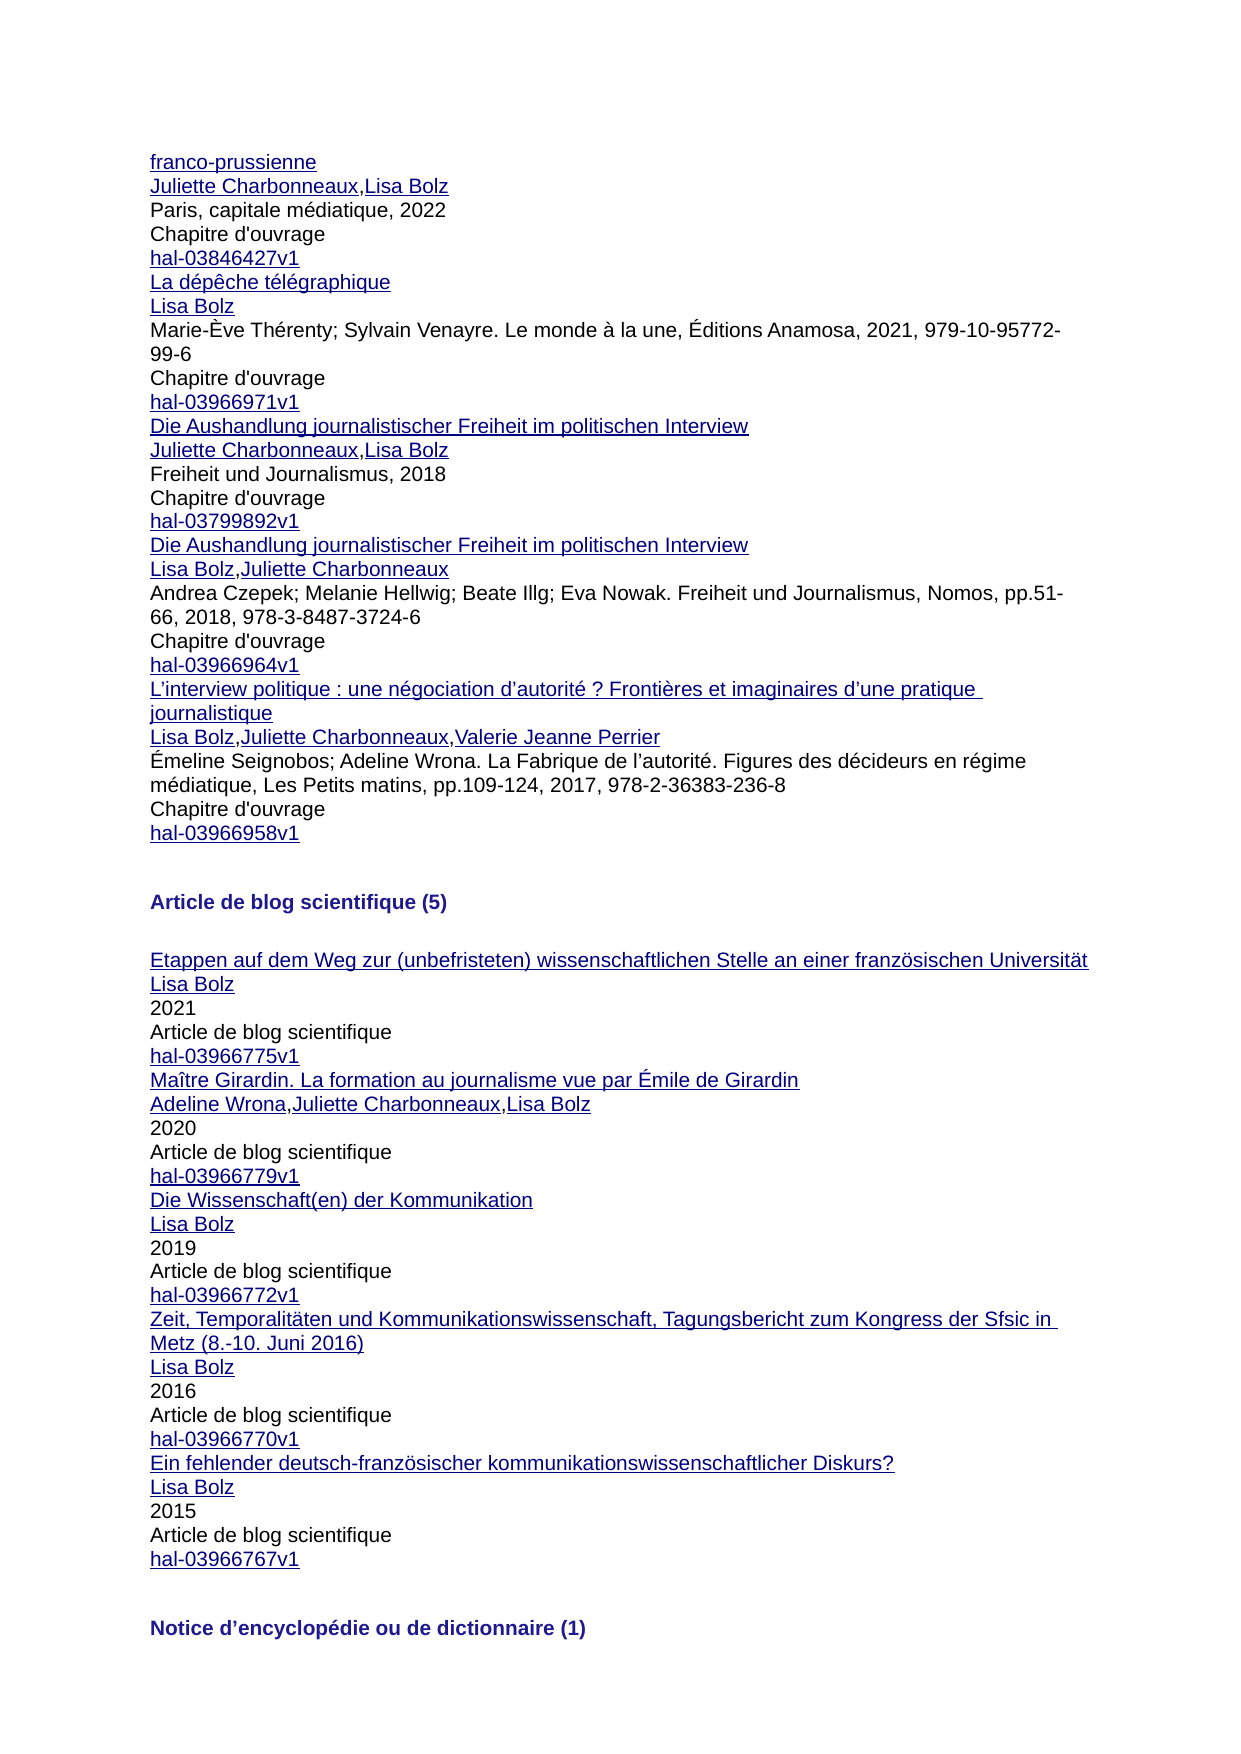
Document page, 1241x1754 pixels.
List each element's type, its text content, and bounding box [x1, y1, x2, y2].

table_cell La dépêche télégraphique Lisa Bolz Marie-Ève Thérenty; Sylvain Venayre. Le monde à la une, Éditions Anamosa, 2021, 979-10-95772-99-6 Chapitre d'ouvrage hal-03966971v1 [150, 270, 1090, 413]
subtitle Notice d’encyclopédie ou de dictionnaire (1) [150, 1616, 1090, 1639]
table_cell L’interview politique : une négociation d’autorité ? Frontières et imaginaires d’une pratique journalistique Lisa Bolz,Juliette Charbonneaux,Valerie Jeanne Perrier Émeline Seignobos; Adeline Wrona. La Fabrique de l’autorité. Figures des décideurs en régime médiatique, Les Petits matins, pp.109-124, 2017, 978-2-36383-236-8 Chapitre d'ouvrage hal-03966958v1 [150, 677, 1090, 845]
table_cell Die Wissenschaft(en) der Kommunikation Lisa Bolz 2019 Article de blog scientifique hal-03966772v1 [150, 1188, 1090, 1307]
table_cell Maître Girardin. La formation au journalisme vue par Émile de Girardin Adeline Wrona,Juliette Charbonneaux,Lisa Bolz 2020 Article de blog scientifique hal-03966779v1 [150, 1068, 1090, 1187]
subtitle Article de blog scientifique (5) [150, 889, 1090, 913]
table_cell Die Aushandlung journalistischer Freiheit im politischen Interview Juliette Charbonneaux,Lisa Bolz Freiheit und Journalismus, 2018 Chapitre d'ouvrage hal-03799892v1 [150, 414, 1090, 533]
table_cell franco-prussienne Juliette Charbonneaux,Lisa Bolz Paris, capitale médiatique, 2022 Chapitre d'ouvrage hal-03846427v1 [150, 150, 1090, 270]
table_cell Die Aushandlung journalistischer Freiheit im politischen Interview Lisa Bolz,Juliette Charbonneaux Andrea Czepek; Melanie Hellwig; Beate Illg; Eva Nowak. Freiheit und Journalismus, Nomos, pp.51-66, 2018, 978-3-8487-3724-6 Chapitre d'ouvrage hal-03966964v1 [150, 533, 1090, 677]
table_header Etappen auf dem Weg zur (unbefristeten) wissenschaftlichen Stelle an einer französischen Universität Lisa Bolz 2021 Article de blog scientifique hal-03966775v1 [150, 948, 1090, 1068]
table_cell Ein fehlender deutsch-französischer kommunikationswissenschaftlicher Diskurs? Lisa Bolz 2015 Article de blog scientifique hal-03966767v1 [150, 1451, 1090, 1571]
table_cell Zeit, Temporalitäten und Kommunikationswissenschaft, Tagungsbericht zum Kongress der Sfsic in Metz (8.-10. Juni 2016) Lisa Bolz 2016 Article de blog scientifique hal-03966770v1 [150, 1307, 1090, 1451]
